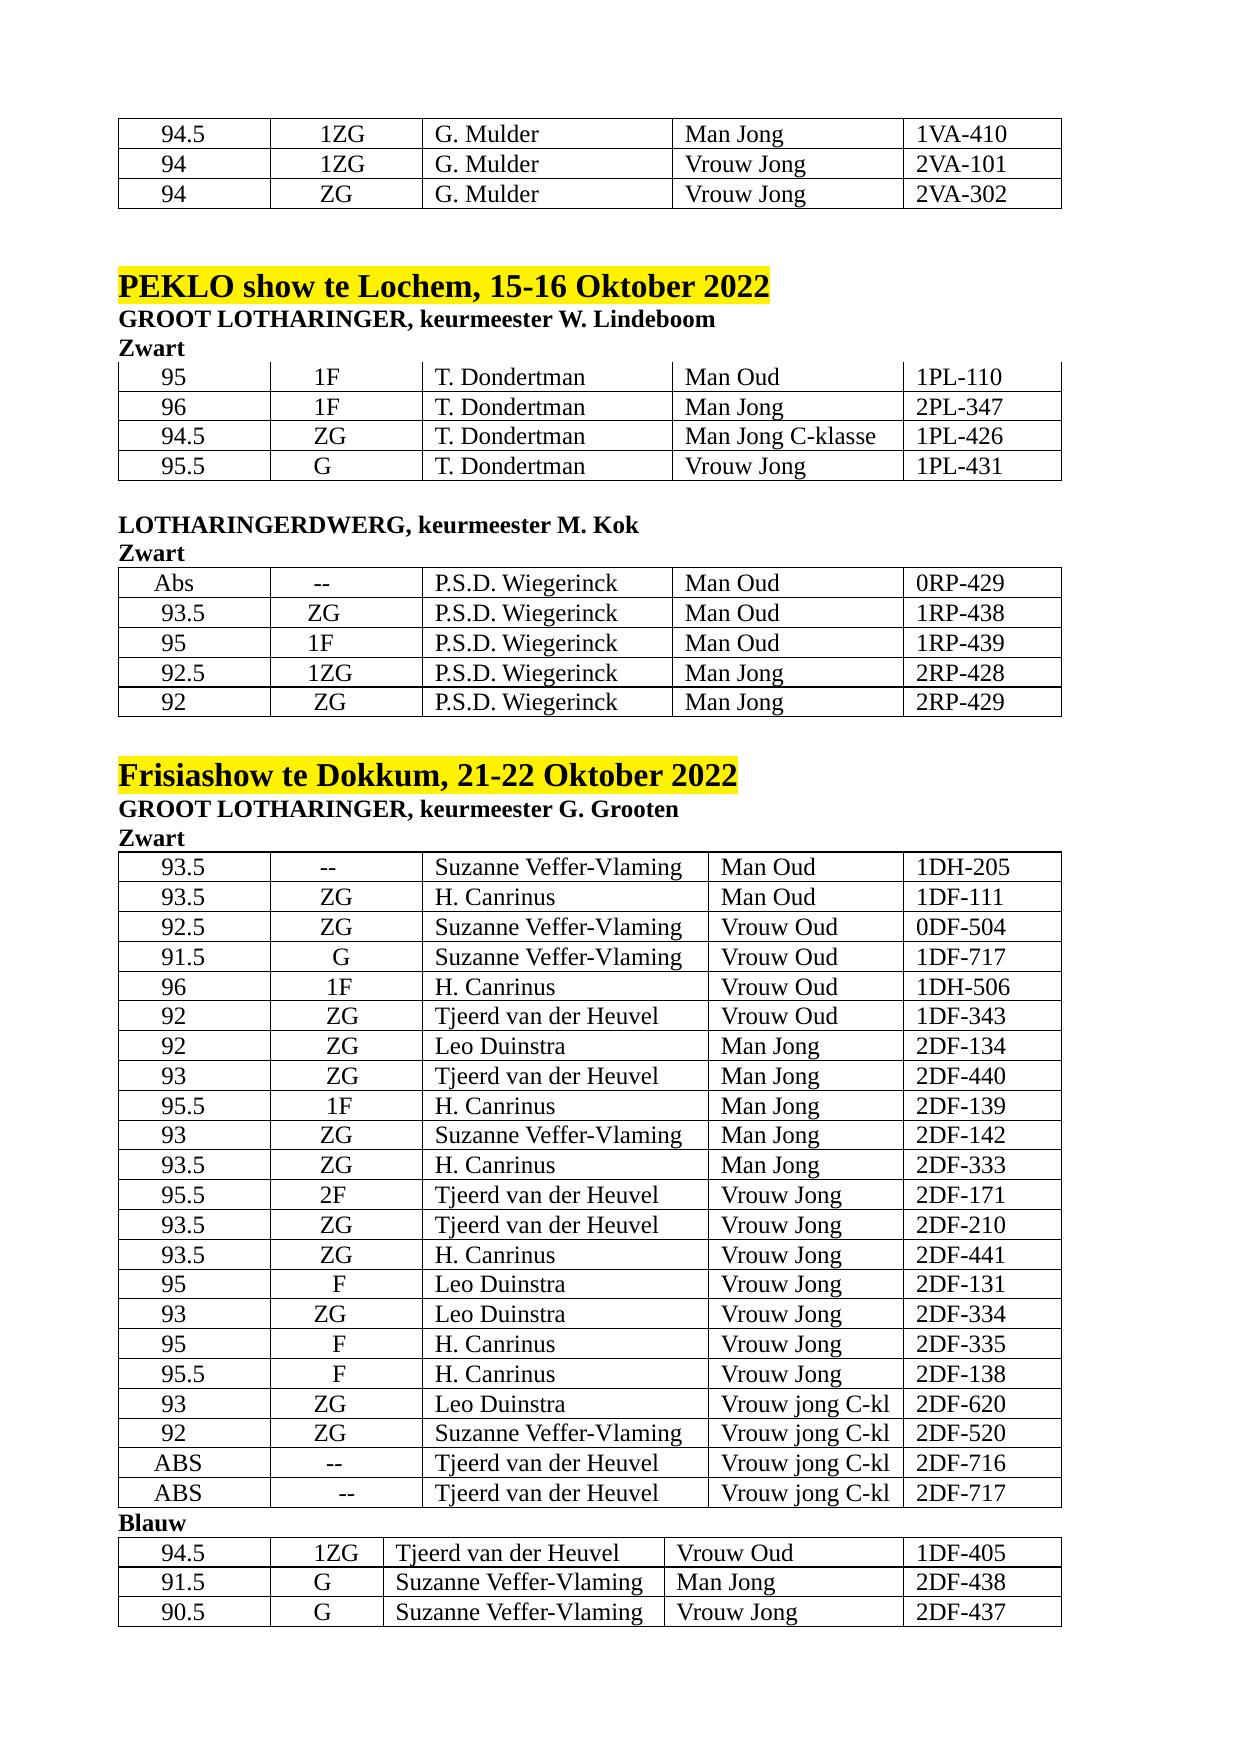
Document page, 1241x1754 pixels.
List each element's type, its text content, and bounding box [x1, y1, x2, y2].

table_cell Man Jong [709, 1061, 903, 1090]
table_cell Suzanne Veffer-Vlaming [384, 1568, 664, 1596]
table_header Man Oud [673, 568, 903, 597]
text Zwart [118, 823, 1122, 851]
table_cell 94.5 [119, 119, 270, 148]
table_cell 92.5 [119, 912, 270, 941]
table_header 1DF-405 [904, 1538, 1061, 1566]
table_cell G. Mulder [423, 179, 672, 207]
table_cell 1PL-426 [904, 421, 1061, 450]
table_cell Man Jong [709, 1150, 903, 1179]
table_cell 92 [119, 1001, 270, 1030]
table_cell F [271, 1359, 422, 1388]
table_cell ZG [271, 1299, 422, 1328]
table_cell T. Dondertman [423, 451, 672, 480]
table_cell 2RP-429 [904, 688, 1061, 716]
table_cell Man Jong [673, 119, 903, 148]
table_cell Vrouw Jong [709, 1299, 903, 1328]
table_header Abs [119, 568, 270, 597]
table_cell 2DF-438 [904, 1568, 1061, 1596]
table_cell Tjeerd van der Heuvel [423, 1180, 708, 1209]
table_cell 93 [119, 1389, 270, 1417]
table_cell Vrouw Oud [709, 912, 903, 941]
table_cell 2DF-142 [904, 1121, 1061, 1149]
table_header 1PL-110 [904, 362, 1061, 391]
table_cell Vrouw Jong [709, 1329, 903, 1358]
table_cell Man Jong [665, 1568, 903, 1596]
table_cell ZG [271, 1419, 422, 1447]
table_cell 2DF-134 [904, 1031, 1061, 1060]
table_cell G. Mulder [423, 149, 672, 178]
table_header 1DH-205 [904, 853, 1061, 881]
table_cell ZG [271, 1001, 422, 1030]
table_cell Man Jong [709, 1091, 903, 1119]
table_cell Vrouw Jong [709, 1359, 903, 1388]
table_cell Vrouw jong C-kl [709, 1448, 903, 1477]
table_cell Vrouw Jong [673, 451, 903, 480]
table_cell ZG [271, 1389, 422, 1417]
text Frisiashow te Dokkum, 21-22 Oktober 2022 [118, 756, 1122, 794]
table_header 95 [119, 362, 270, 391]
table_cell 92 [119, 1031, 270, 1060]
table_cell ZG [271, 1121, 422, 1149]
table_header -- [271, 568, 422, 597]
table_cell 2DF-440 [904, 1061, 1061, 1090]
table_cell Man Jong [673, 392, 903, 420]
table_cell 92 [119, 1419, 270, 1447]
table_header 1F [271, 362, 422, 391]
table_cell Suzanne Veffer-Vlaming [423, 942, 708, 971]
table_cell Vrouw Oud [709, 972, 903, 1000]
table_cell ZG [271, 1150, 422, 1179]
table_header 94.5 [119, 1538, 270, 1566]
table_cell Tjeerd van der Heuvel [423, 1001, 708, 1030]
table_header Vrouw Oud [665, 1538, 903, 1566]
table_cell 95.5 [119, 1359, 270, 1388]
table_cell T. Dondertman [423, 421, 672, 450]
table_cell T. Dondertman [423, 392, 672, 420]
table_cell H. Canrinus [423, 1091, 708, 1119]
text GROOT LOTHARINGER, keurmeester G. Grooten [118, 794, 1122, 823]
table_cell Man Oud [673, 628, 903, 657]
table_cell Suzanne Veffer-Vlaming [423, 912, 708, 941]
table_cell Vrouw Jong [709, 1270, 903, 1298]
table_cell 2F [271, 1180, 422, 1209]
table_cell G. Mulder [423, 119, 672, 148]
table_cell 92.5 [119, 658, 270, 686]
text Blauw [118, 1508, 1122, 1537]
table_cell 1DH-506 [904, 972, 1061, 1000]
table_cell 95 [119, 1270, 270, 1298]
table_cell ZG [271, 688, 422, 716]
table_cell ZG [271, 179, 422, 207]
table_cell 1DF-343 [904, 1001, 1061, 1030]
table_cell H. Canrinus [423, 1240, 708, 1268]
table_cell 1DF-717 [904, 942, 1061, 971]
table_cell 95 [119, 628, 270, 657]
table_cell 92 [119, 688, 270, 716]
table_cell H. Canrinus [423, 882, 708, 911]
table_cell 94 [119, 149, 270, 178]
table_cell 2DF-210 [904, 1210, 1061, 1239]
table_cell H. Canrinus [423, 1359, 708, 1388]
table_cell ZG [271, 1210, 422, 1239]
table_cell 93 [119, 1061, 270, 1090]
text PEKLO show te Lochem, 15-16 Oktober 2022 [118, 266, 1122, 304]
table_cell 93 [119, 1299, 270, 1328]
table_cell 2DF-437 [904, 1597, 1061, 1626]
table_cell H. Canrinus [423, 972, 708, 1000]
table_cell Tjeerd van der Heuvel [423, 1448, 708, 1477]
table_cell Man Jong [673, 688, 903, 716]
table_cell Vrouw jong C-kl [709, 1419, 903, 1447]
table_cell Vrouw Jong [673, 149, 903, 178]
table_cell 2DF-717 [904, 1478, 1061, 1507]
table_cell 96 [119, 392, 270, 420]
table_cell 2DF-131 [904, 1270, 1061, 1298]
text Zwart [118, 333, 1122, 362]
table_cell H. Canrinus [423, 1150, 708, 1179]
table_cell 2VA-302 [904, 179, 1061, 207]
table_cell P.S.D. Wiegerinck [423, 688, 672, 716]
table_cell 91.5 [119, 1568, 270, 1596]
table_cell G [271, 942, 422, 971]
table_cell 96 [119, 972, 270, 1000]
table_cell Suzanne Veffer-Vlaming [423, 1121, 708, 1149]
table_cell Suzanne Veffer-Vlaming [423, 1419, 708, 1447]
table_cell 94 [119, 179, 270, 207]
table_cell ZG [271, 912, 422, 941]
table_cell 1ZG [271, 149, 422, 178]
table_cell Man Jong C-klasse [673, 421, 903, 450]
table_cell ZG [271, 598, 422, 627]
table_header Man Oud [709, 853, 903, 881]
table_header Tjeerd van der Heuvel [384, 1538, 664, 1566]
table_cell Leo Duinstra [423, 1299, 708, 1328]
table_cell Man Jong [673, 658, 903, 686]
table_cell 2DF-138 [904, 1359, 1061, 1388]
table_cell 93.5 [119, 1150, 270, 1179]
table_cell 94.5 [119, 421, 270, 450]
table_cell 1F [271, 628, 422, 657]
table_cell 95 [119, 1329, 270, 1358]
table_cell ZG [271, 421, 422, 450]
table_cell 2DF-520 [904, 1419, 1061, 1447]
table_cell P.S.D. Wiegerinck [423, 658, 672, 686]
table_cell Vrouw Jong [709, 1210, 903, 1239]
table_cell Vrouw jong C-kl [709, 1478, 903, 1507]
table_header Man Oud [673, 362, 903, 391]
table_cell Leo Duinstra [423, 1270, 708, 1298]
table_cell 1VA-410 [904, 119, 1061, 148]
table_cell G [271, 1597, 383, 1626]
table_cell 2DF-335 [904, 1329, 1061, 1358]
table_cell Vrouw Oud [709, 1001, 903, 1030]
table_cell 2DF-620 [904, 1389, 1061, 1417]
table_cell P.S.D. Wiegerinck [423, 598, 672, 627]
table_header 0RP-429 [904, 568, 1061, 597]
table_cell Vrouw Oud [709, 942, 903, 971]
table_cell F [271, 1270, 422, 1298]
table_cell 1RP-438 [904, 598, 1061, 627]
table_cell 91.5 [119, 942, 270, 971]
table_cell ABS [119, 1448, 270, 1477]
table_cell Suzanne Veffer-Vlaming [384, 1597, 664, 1626]
table_cell 1DF-111 [904, 882, 1061, 911]
table_cell Vrouw Jong [673, 179, 903, 207]
table_cell 1F [271, 1091, 422, 1119]
table_cell G [271, 1568, 383, 1596]
table_cell P.S.D. Wiegerinck [423, 628, 672, 657]
table_header P.S.D. Wiegerinck [423, 568, 672, 597]
text LOTHARINGERDWERG, keurmeester M. Kok [118, 510, 1122, 538]
table_cell 93.5 [119, 882, 270, 911]
table_cell G [271, 451, 422, 480]
table_header Suzanne Veffer-Vlaming [423, 853, 708, 881]
table_cell 93.5 [119, 598, 270, 627]
table_cell Tjeerd van der Heuvel [423, 1210, 708, 1239]
table_cell 0DF-504 [904, 912, 1061, 941]
table_cell ZG [271, 1240, 422, 1268]
table_cell 1RP-439 [904, 628, 1061, 657]
table_cell 2RP-428 [904, 658, 1061, 686]
table_cell ZG [271, 882, 422, 911]
table_cell Vrouw Jong [709, 1240, 903, 1268]
table_cell Tjeerd van der Heuvel [423, 1478, 708, 1507]
table_cell F [271, 1329, 422, 1358]
table_cell 1F [271, 392, 422, 420]
table_cell Vrouw Jong [709, 1180, 903, 1209]
table_cell Leo Duinstra [423, 1031, 708, 1060]
table_cell 1ZG [271, 119, 422, 148]
table_header T. Dondertman [423, 362, 672, 391]
table_cell 95.5 [119, 1180, 270, 1209]
table_cell -- [271, 1448, 422, 1477]
table_cell 95.5 [119, 1091, 270, 1119]
table_cell 2DF-716 [904, 1448, 1061, 1477]
table_cell 93.5 [119, 1210, 270, 1239]
table_cell 2DF-441 [904, 1240, 1061, 1268]
table_cell Vrouw jong C-kl [709, 1389, 903, 1417]
table_cell 93 [119, 1121, 270, 1149]
table_cell 2PL-347 [904, 392, 1061, 420]
text GROOT LOTHARINGER, keurmeester W. Lindeboom [118, 304, 1122, 333]
table_cell 2DF-139 [904, 1091, 1061, 1119]
table_cell 90.5 [119, 1597, 270, 1626]
table_cell Vrouw Jong [665, 1597, 903, 1626]
table_cell ZG [271, 1031, 422, 1060]
table_cell Man Oud [673, 598, 903, 627]
table_cell Tjeerd van der Heuvel [423, 1061, 708, 1090]
table_cell Leo Duinstra [423, 1389, 708, 1417]
table_cell 1F [271, 972, 422, 1000]
table_cell 2DF-171 [904, 1180, 1061, 1209]
table_cell Man Jong [709, 1031, 903, 1060]
table_header -- [271, 853, 422, 881]
table_header 1ZG [271, 1538, 383, 1566]
table_cell 2DF-333 [904, 1150, 1061, 1179]
table_cell -- [271, 1478, 422, 1507]
table_header 93.5 [119, 853, 270, 881]
table_cell H. Canrinus [423, 1329, 708, 1358]
table_cell 95.5 [119, 451, 270, 480]
table_cell 1PL-431 [904, 451, 1061, 480]
table_cell ABS [119, 1478, 270, 1507]
text Zwart [118, 538, 1122, 567]
table_cell Man Jong [709, 1121, 903, 1149]
table_cell ZG [271, 1061, 422, 1090]
table_cell 2VA-101 [904, 149, 1061, 178]
table_cell 93.5 [119, 1240, 270, 1268]
table_cell 2DF-334 [904, 1299, 1061, 1328]
table_cell 1ZG [271, 658, 422, 686]
table_cell Man Oud [709, 882, 903, 911]
